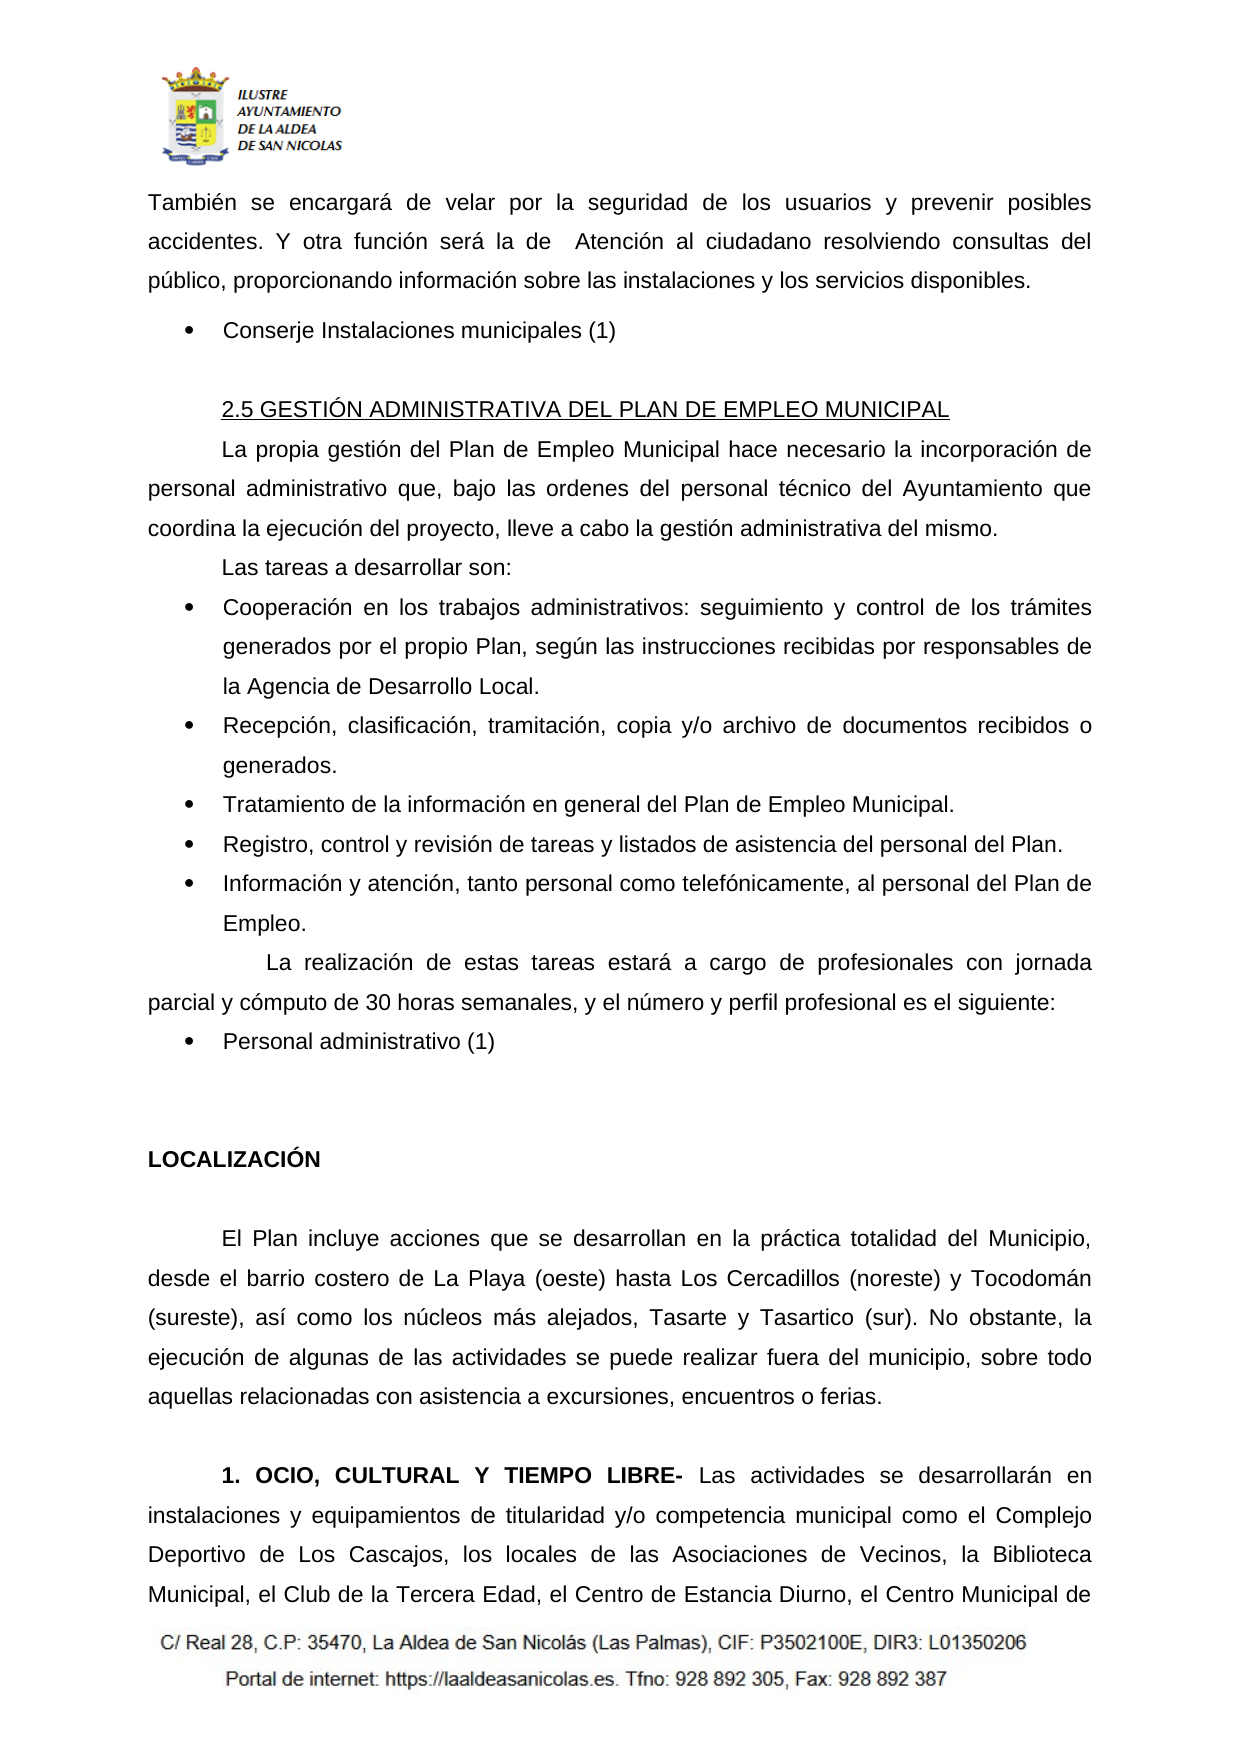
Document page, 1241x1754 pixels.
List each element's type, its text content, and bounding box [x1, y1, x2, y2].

text LOCALIZACIÓN [148, 1146, 1093, 1173]
list Cooperación en los trabajos administrativos: seguimiento y control de los trámites generados por el propio Plan, según las instrucciones recibidas por responsables de la Agencia de Desarrollo Local. [185, 594, 1093, 699]
text 1. OCIO, CULTURAL Y TIEMPO LIBRE- Las actividades se desarrollarán en instalaciones y equipamientos de titularidad y/o competencia municipal como el Complejo Deportivo de Los Cascajos, los locales de las Asociaciones de Vecinos, la Biblioteca Municipal, el Club de la Tercera Edad, el Centro de Estancia Diurno, el Centro Municipal de [148, 1462, 1093, 1607]
picture [148, 1626, 1034, 1695]
text 2.5 GESTIÓN ADMINISTRATIVA DEL PLAN DE EMPLEO MUNICIPAL [148, 396, 1093, 423]
text La propia gestión del Plan de Empleo Municipal hace necesario la incorporación de personal administrativo que, bajo las ordenes del personal técnico del Ayuntamiento que coordina la ejecución del proyecto, lleve a cabo la gestión administrativa del mismo. [148, 436, 1093, 541]
list Información y atención, tanto personal como telefónicamente, al personal del Plan de Empleo. [185, 870, 1093, 936]
text También se encargará de velar por la seguridad de los usuarios y prevenir posibles accidentes. Y otra función será la de Atención al ciudadano resolviendo consultas del público, proporcionando información sobre las instalaciones y los servicios disponibles. [148, 188, 1093, 294]
text La realización de estas tareas estará a cargo de profesionales con jornada parcial y cómputo de 30 horas semanales, y el número y perfil profesional es el siguiente: [148, 949, 1093, 1015]
list Tratamiento de la información en general del Plan de Empleo Municipal. [185, 791, 1093, 817]
list Conserje Instalaciones municipales (1) [185, 317, 1093, 344]
list Personal administrativo (1) [185, 1028, 1093, 1054]
picture [148, 59, 358, 173]
list Registro, control y revisión de tareas y listados de asistencia del personal del Plan. [185, 831, 1093, 857]
text El Plan incluye acciones que se desarrollan en la práctica totalidad del Municipio, desde el barrio costero de La Playa (oeste) hasta Los Cercadillos (noreste) y Tocodomán (sureste), así como los núcleos más alejados, Tasarte y Tasartico (sur). No obstante, la ejecución de algunas de las actividades se puede realizar fuera del municipio, sobre todo aquellas relacionadas con asistencia a excursiones, encuentros o ferias. [148, 1225, 1093, 1409]
list Recepción, clasificación, tramitación, copia y/o archivo de documentos recibidos o generados. [185, 712, 1093, 778]
text Las tareas a desarrollar son: [148, 554, 1093, 581]
